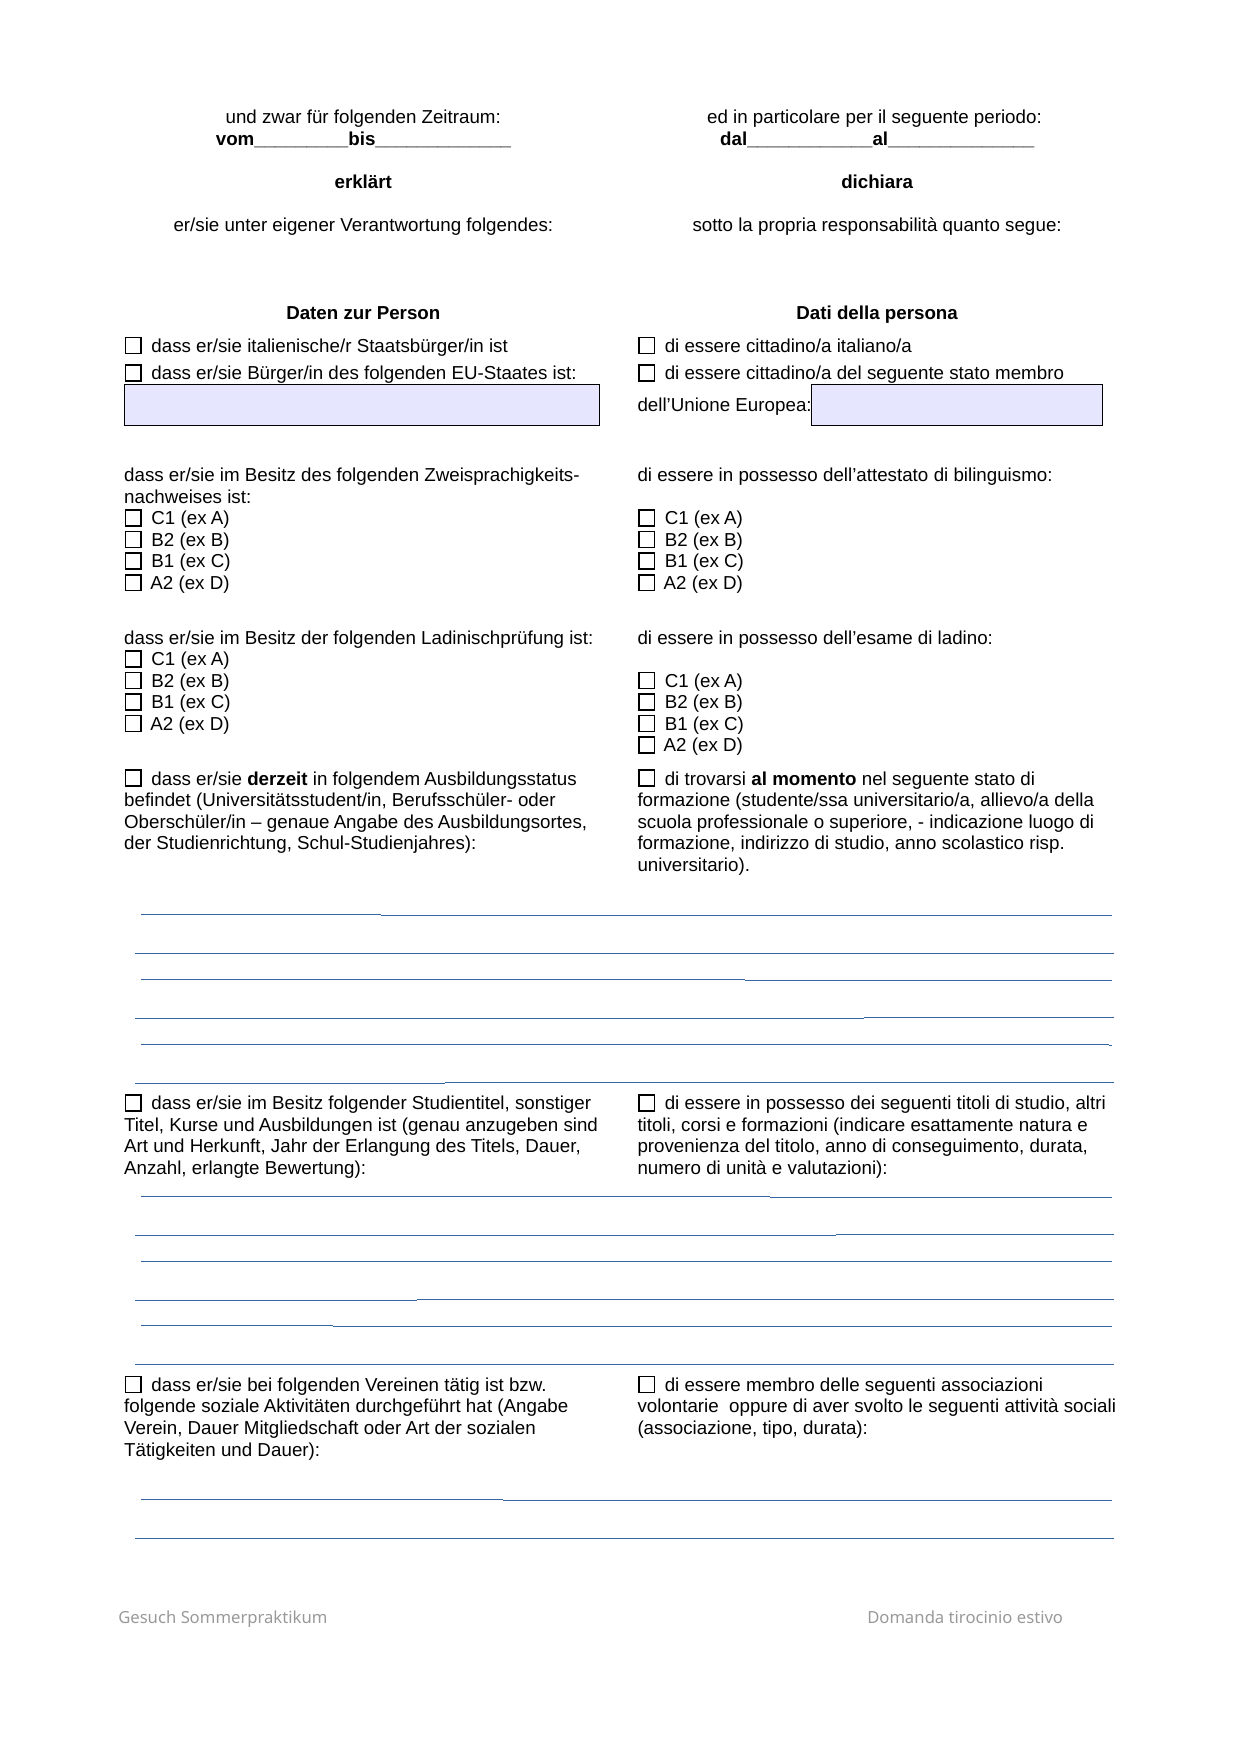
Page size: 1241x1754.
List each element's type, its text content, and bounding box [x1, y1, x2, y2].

table_cell [118, 881, 1123, 1086]
table_cell und zwar für folgenden Zeitraum: vom_________bis_____________ erklärt er/sie unter eigener Verantwortung folgendes: [118, 100, 608, 241]
table_cell [608, 329, 632, 458]
table_cell di essere cittadino/a italiano/a di essere cittadino/a del seguente stato membro dell’Unione Europea: [632, 329, 1123, 458]
table_cell dass er/sie im Besitz der folgenden Ladinischprüfung ist: C1 (ex A) B2 (ex B) B1 (ex C) A2 (ex D) [118, 621, 608, 762]
table_cell dass er/sie bei folgenden Vereinen tätig ist bzw. folgende soziale Aktivitäten durchgeführt hat (Angabe Verein, Dauer Mitgliedschaft oder Art der sozialen Tätigkeiten und Dauer): [118, 1368, 608, 1466]
table_cell dass er/sie derzeit in folgendem Ausbildungsstatus befindet (Universitätsstudent/in, Berufsschüler- oder Oberschüler/in – genaue Angabe des Ausbildungsortes, der Studienrichtung, Schul-Studienjahres): [118, 762, 608, 881]
table_cell [118, 1184, 1123, 1368]
table_cell [118, 241, 608, 296]
table_cell [608, 1086, 632, 1184]
table_cell [608, 621, 632, 762]
table_cell di trovarsi al momento nel seguente stato di formazione (studente/ssa universitario/a, allievo/a della scuola professionale o superiore, - indicazione luogo di formazione, indirizzo di studio, anno scolastico risp. universitario). [632, 762, 1123, 881]
table_cell dass er/sie im Besitz des folgenden Zweisprachigkeits-nachweises ist: C1 (ex A) B2 (ex B) B1 (ex C) A2 (ex D) [118, 458, 608, 621]
table_cell [608, 296, 632, 329]
table_cell Daten zur Person [118, 296, 608, 329]
table_cell [608, 241, 632, 296]
table_cell [608, 458, 632, 621]
table_cell dass er/sie italienische/r Staatsbürger/in ist dass er/sie Bürger/in des folgenden EU-Staates ist: [118, 329, 608, 458]
table_cell di essere in possesso dell’attestato di bilinguismo: C1 (ex A) B2 (ex B) B1 (ex C) A2 (ex D) [632, 458, 1123, 621]
table_cell [608, 100, 632, 241]
table_cell dass er/sie im Besitz folgender Studientitel, sonstiger Titel, Kurse und Ausbildungen ist (genau anzugeben sind Art und Herkunft, Jahr der Erlangung des Titels, Dauer, Anzahl, erlangte Bewertung): [118, 1086, 608, 1184]
table_cell [118, 1466, 1123, 1563]
table_cell ed in particolare per il seguente periodo: dal____________al______________ dichiara sotto la propria responsabilità quanto segue: [632, 100, 1123, 241]
table_cell di essere in possesso dell’esame di ladino: C1 (ex A) B2 (ex B) B1 (ex C) A2 (ex D) [632, 621, 1123, 762]
table_cell di essere in possesso dei seguenti titoli di studio, altri titoli, corsi e formazioni (indicare esattamente natura e provenienza del titolo, anno di conseguimento, durata, numero di unità e valutazioni): [632, 1086, 1123, 1184]
table_cell [632, 241, 1123, 296]
table_cell Dati della persona [632, 296, 1123, 329]
table_cell [608, 1368, 632, 1466]
table_cell di essere membro delle seguenti associazioni volontarie oppure di aver svolto le seguenti attività sociali (associazione, tipo, durata): [632, 1368, 1123, 1466]
table_cell [608, 762, 632, 881]
